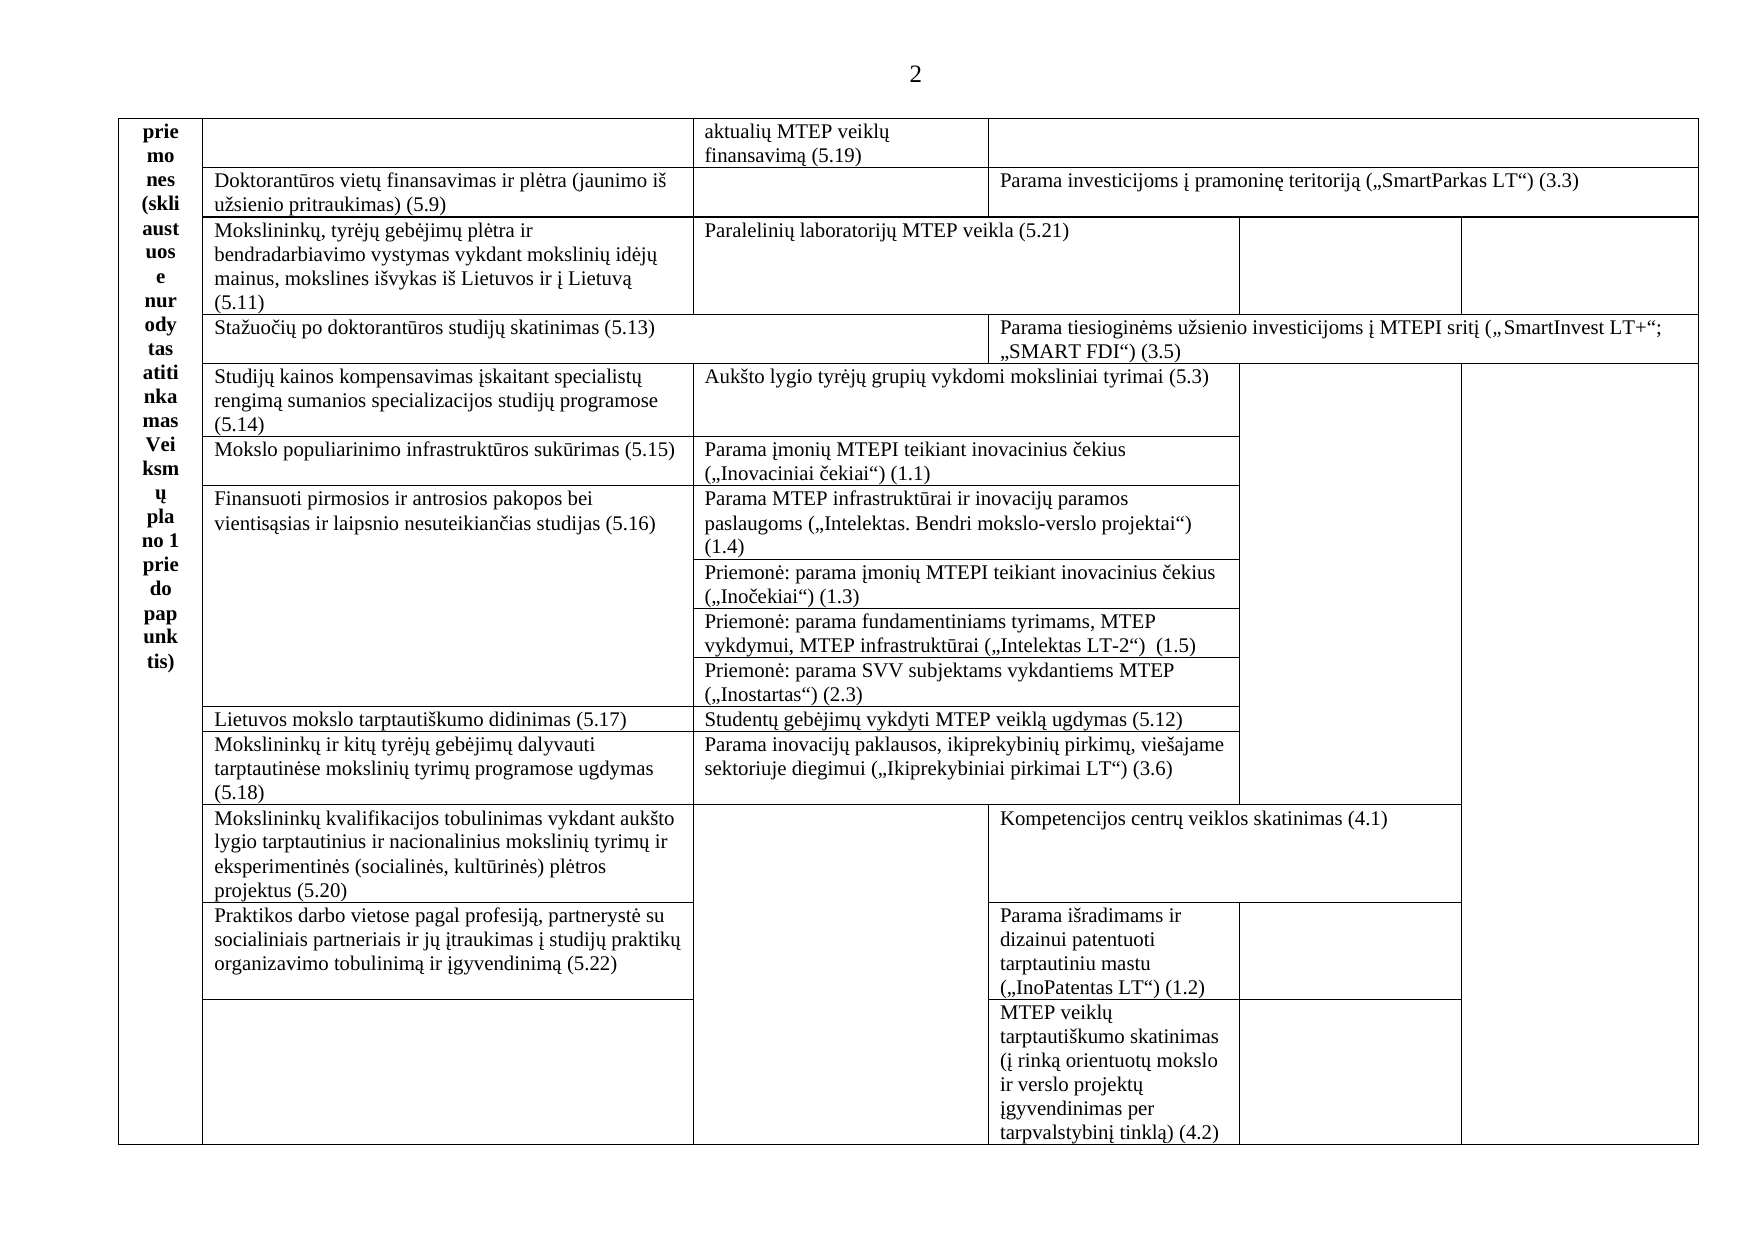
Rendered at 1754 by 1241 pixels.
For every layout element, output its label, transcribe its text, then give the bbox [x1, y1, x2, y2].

table_cell Parama MTEP infrastruktūrai ir inovacijų paramos paslaugoms („Intelektas. Bendri mokslo-verslo projektai“) (1.4) [694, 486, 1239, 558]
table_cell Priemonė: parama SVV subjektams vykdantiems MTEP („Inostartas“) (2.3) [694, 658, 1239, 706]
table_cell [1240, 1000, 1461, 1144]
table_cell MTEP veiklų tarptautiškumo skatinimas (į rinką orientuotų mokslo ir verslo projektų įgyvendinimas per tarpvalstybinį tinklą) (4.2) [989, 1000, 1239, 1144]
table_cell Stažuočių po doktorantūros studijų skatinimas (5.13) [203, 315, 988, 363]
table_cell Paralelinių laboratorijų MTEP veikla (5.21) [694, 218, 1239, 314]
table_cell Parama įmonių MTEPI teikiant inovacinius čekius („Inovaciniai čekiai“) (1.1) [694, 437, 1239, 485]
table_cell [203, 119, 693, 167]
table_cell Doktorantūros vietų finansavimas ir plėtra (jaunimo iš užsienio pritraukimas) (5.9) [203, 168, 693, 216]
table_cell aktualių MTEP veiklų finansavimą (5.19) [694, 119, 988, 167]
table_cell [989, 119, 1698, 167]
table_cell priemones (skliaustuose nurodytas atitinkamas Veiksmų plano 1 priedo papunktis) [119, 119, 202, 1144]
table_cell Lietuvos mokslo tarptautiškumo didinimas (5.17) [203, 707, 693, 731]
table_cell [1462, 218, 1698, 314]
table_cell Parama išradimams ir dizainui patentuoti tarptautiniu mastu („InoPatentas LT“) (1.2) [989, 903, 1239, 999]
table_cell [1240, 364, 1461, 804]
table_cell [694, 168, 988, 216]
table_cell [694, 805, 988, 1144]
table_cell Parama tiesioginėms užsienio investicijoms į MTEPI sritį („SmartInvest LT+“; „SMART FDI“) (3.5) [989, 315, 1698, 363]
table_cell Finansuoti pirmosios ir antrosios pakopos bei vientisąsias ir laipsnio nesuteikiančias studijas (5.16) [203, 486, 693, 706]
table_cell Parama investicijoms į pramoninę teritoriją („SmartParkas LT“) (3.3) [989, 168, 1698, 216]
table_cell Aukšto lygio tyrėjų grupių vykdomi moksliniai tyrimai (5.3) [694, 364, 1239, 436]
table_cell Mokslininkų kvalifikacijos tobulinimas vykdant aukšto lygio tarptautinius ir nacionalinius mokslinių tyrimų ir eksperimentinės (socialinės, kultūrinės) plėtros projektus (5.20) [203, 805, 693, 902]
table_cell Mokslininkų ir kitų tyrėjų gebėjimų dalyvauti tarptautinėse mokslinių tyrimų programose ugdymas (5.18) [203, 732, 693, 804]
table_cell [1462, 364, 1698, 1144]
table_cell Priemonė: parama fundamentiniams tyrimams, MTEP vykdymui, MTEP infrastruktūrai („Intelektas LT-2“) (1.5) [694, 609, 1239, 657]
table_cell Studijų kainos kompensavimas įskaitant specialistų rengimą sumanios specializacijos studijų programose (5.14) [203, 364, 693, 436]
table_cell Mokslininkų, tyrėjų gebėjimų plėtra ir bendradarbiavimo vystymas vykdant mokslinių idėjų mainus, mokslines išvykas iš Lietuvos ir į Lietuvą (5.11) [203, 218, 693, 314]
table_cell Mokslo populiarinimo infrastruktūros sukūrimas (5.15) [203, 437, 693, 485]
table_cell [1240, 903, 1461, 999]
table_cell [203, 1000, 693, 1144]
table_cell Parama inovacijų paklausos, ikiprekybinių pirkimų, viešajame sektoriuje diegimui („Ikiprekybiniai pirkimai LT“) (3.6) [694, 732, 1239, 804]
table_cell Priemonė: parama įmonių MTEPI teikiant inovacinius čekius („Inočekiai“) (1.3) [694, 560, 1239, 608]
table_cell Praktikos darbo vietose pagal profesiją, partnerystė su socialiniais partneriais ir jų įtraukimas į studijų praktikų organizavimo tobulinimą ir įgyvendinimą (5.22) [203, 903, 693, 999]
table_cell Kompetencijos centrų veiklos skatinimas (4.1) [989, 805, 1461, 902]
table_cell [1240, 218, 1461, 314]
table_cell Studentų gebėjimų vykdyti MTEP veiklą ugdymas (5.12) [694, 707, 1239, 731]
